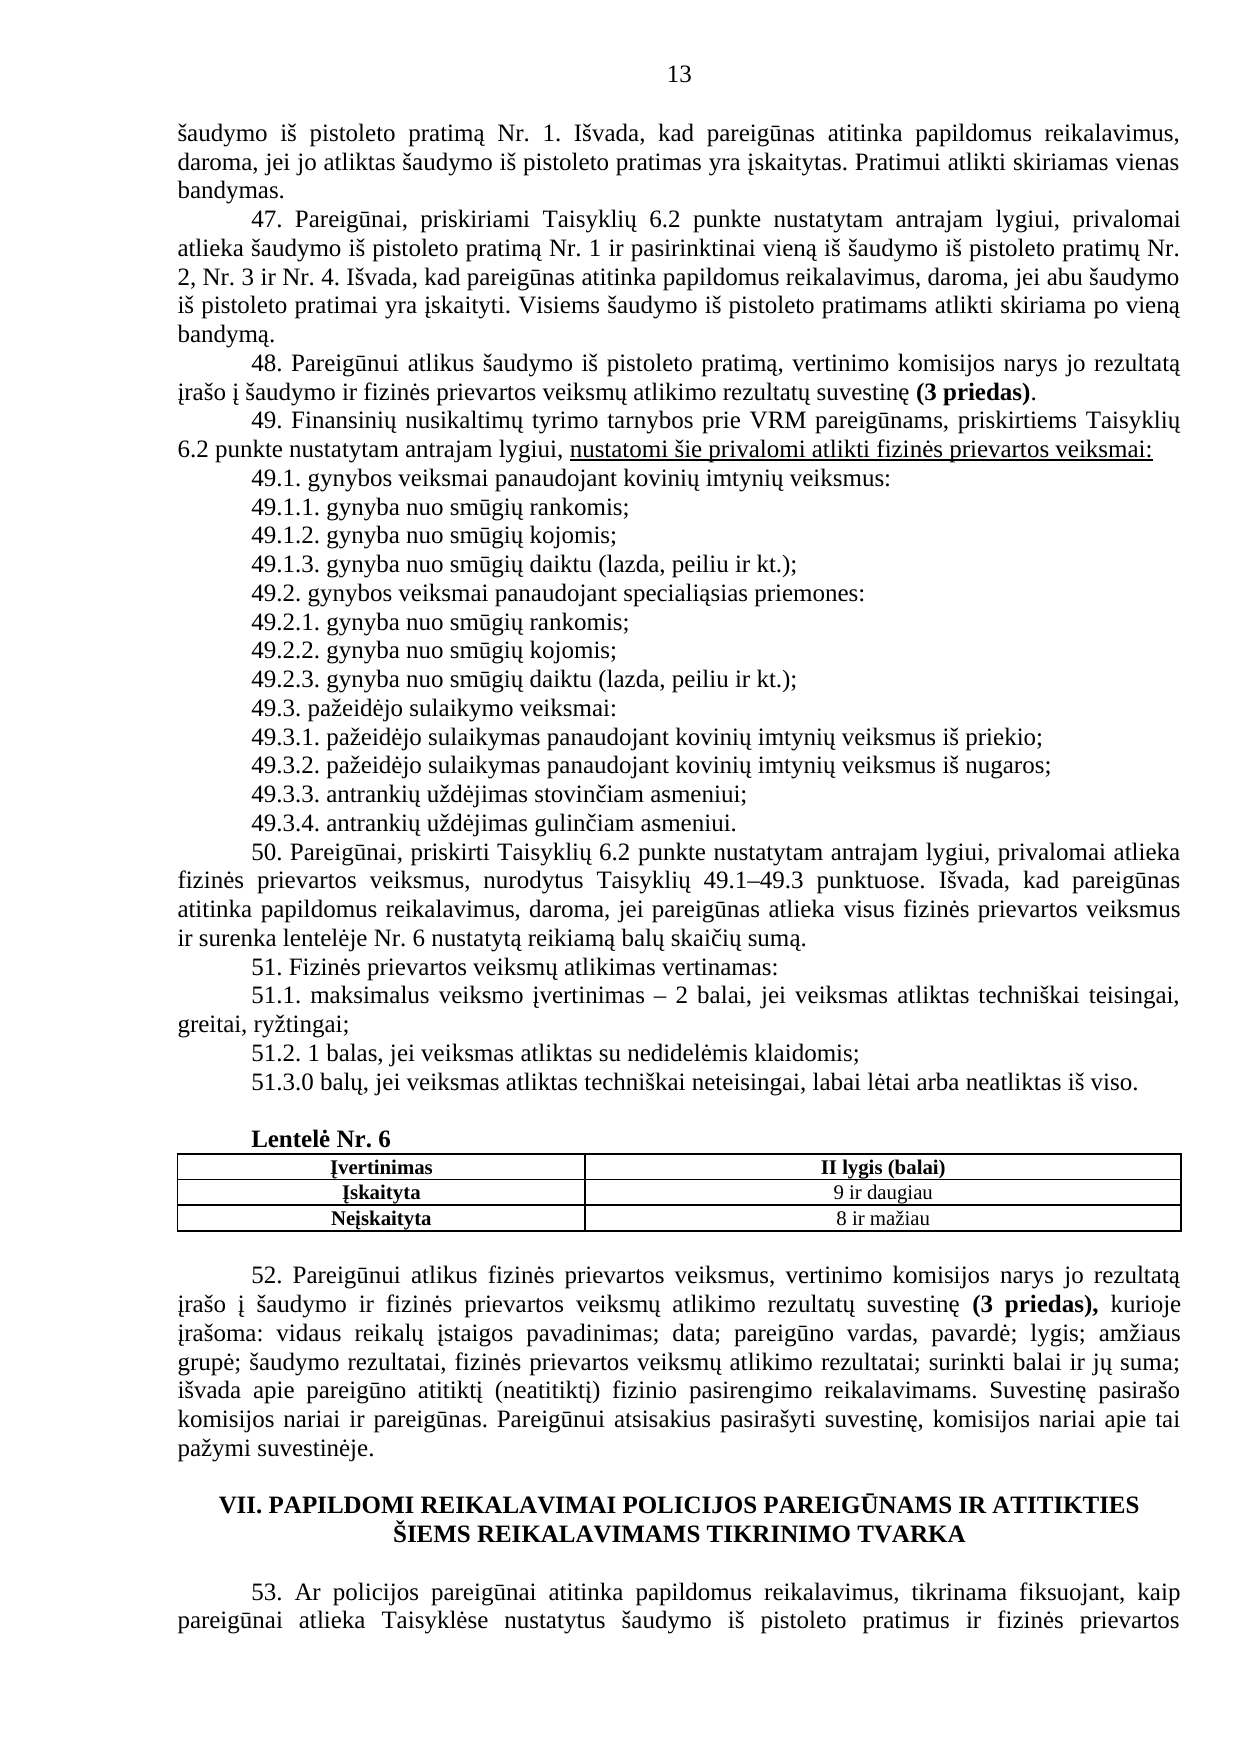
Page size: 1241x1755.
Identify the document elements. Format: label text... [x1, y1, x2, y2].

text 49.3.2. pažeidėjo sulaikymas panaudojant kovinių imtynių veiksmus iš nugaros; [177, 751, 1181, 779]
text 49.1.2. gynyba nuo smūgių kojomis; [177, 521, 1181, 549]
text 49.1. gynybos veiksmai panaudojant kovinių imtynių veiksmus: [177, 463, 1181, 492]
text 52. Pareigūnui atlikus fizinės prievartos veiksmus, vertinimo komisijos narys jo rezultatą įrašo į šaudymo ir fizinės prievartos veiksmų atlikimo rezultatų suvestinę (3 priedas), kurioje įrašoma: vidaus reikalų įstaigos pavadinimas; data; pareigūno vardas, pavardė; lygis; amžiaus grupė; šaudymo rezultatai, fizinės prievartos veiksmų atlikimo rezultatai; surinkti balai ir jų suma; išvada apie pareigūno atitiktį (neatitiktį) fizinio pasirengimo reikalavimams. Suvestinę pasirašo komisijos nariai ir pareigūnas. Pareigūnui atsisakius pasirašyti suvestinę, komisijos nariai apie tai pažymi suvestinėje. [177, 1260, 1181, 1462]
text 49.3.1. pažeidėjo sulaikymas panaudojant kovinių imtynių veiksmus iš priekio; [177, 722, 1181, 751]
text Lentelė Nr. 6 [177, 1124, 1181, 1153]
text 53. Ar policijos pareigūnai atitinka papildomus reikalavimus, tikrinama fiksuojant, kaip pareigūnai atlieka Taisyklėse nustatytus šaudymo iš pistoleto pratimus ir fizinės prievartos [177, 1577, 1181, 1634]
text 49.3.3. antrankių uždėjimas stovinčiam asmeniui; [177, 779, 1181, 808]
text VII. PAPILDOMI REIKALAVIMAI POLICIJOS PAREIGŪNAMS IR ATITIKTIES ŠIEMS REIKALAVIMAMS TIKRINIMO TVARKA [177, 1490, 1181, 1548]
text 49.1.3. gynyba nuo smūgių daiktu (lazda, peiliu ir kt.); [177, 549, 1181, 578]
text šaudymo iš pistoleto pratimą Nr. 1. Išvada, kad pareigūnas atitinka papildomus reikalavimus, daroma, jei jo atliktas šaudymo iš pistoleto pratimas yra įskaitytas. Pratimui atlikti skiriamas vienas bandymas. [177, 118, 1181, 204]
text 49.2.2. gynyba nuo smūgių kojomis; [177, 636, 1181, 664]
text 51.3.0 balų, jei veiksmas atliktas techniškai neteisingai, labai lėtai arba neatliktas iš viso. [177, 1067, 1181, 1096]
text 51.1. maksimalus veiksmo įvertinimas – 2 balai, jei veiksmas atliktas techniškai teisingai, greitai, ryžtingai; [177, 981, 1181, 1038]
text 50. Pareigūnai, priskirti Taisyklių 6.2 punkte nustatytam antrajam lygiui, privalomai atlieka fizinės prievartos veiksmus, nurodytus Taisyklių 49.1–49.3 punktuose. Išvada, kad pareigūnas atitinka papildomus reikalavimus, daroma, jei pareigūnas atlieka visus fizinės prievartos veiksmus ir surenka lentelėje Nr. 6 nustatytą reikiamą balų skaičių sumą. [177, 837, 1181, 952]
text 49. Finansinių nusikaltimų tyrimo tarnybos prie VRM pareigūnams, priskirtiems Taisyklių 6.2 punkte nustatytam antrajam lygiui, nustatomi šie privalomi atlikti fizinės prievartos veiksmai: [177, 406, 1181, 463]
text 49.3.4. antrankių uždėjimas gulinčiam asmeniui. [177, 808, 1181, 837]
text 51. Fizinės prievartos veiksmų atlikimas vertinamas: [177, 952, 1181, 981]
text 49.2.1. gynyba nuo smūgių rankomis; [177, 607, 1181, 636]
text 49.1.1. gynyba nuo smūgių rankomis; [177, 492, 1181, 521]
text 47. Pareigūnai, priskiriami Taisyklių 6.2 punkte nustatytam antrajam lygiui, privalomai atlieka šaudymo iš pistoleto pratimą Nr. 1 ir pasirinktinai vieną iš šaudymo iš pistoleto pratimų Nr. 2, Nr. 3 ir Nr. 4. Išvada, kad pareigūnas atitinka papildomus reikalavimus, daroma, jei abu šaudymo iš pistoleto pratimai yra įskaityti. Visiems šaudymo iš pistoleto pratimams atlikti skiriama po vieną bandymą. [177, 204, 1181, 348]
text 49.2.3. gynyba nuo smūgių daiktu (lazda, peiliu ir kt.); [177, 664, 1181, 693]
text 49.3. pažeidėjo sulaikymo veiksmai: [177, 693, 1181, 722]
text 51.2. 1 balas, jei veiksmas atliktas su nedidelėmis klaidomis; [177, 1038, 1181, 1067]
text 49.2. gynybos veiksmai panaudojant specialiąsias priemones: [177, 578, 1181, 607]
text 48. Pareigūnui atlikus šaudymo iš pistoleto pratimą, vertinimo komisijos narys jo rezultatą įrašo į šaudymo ir fizinės prievartos veiksmų atlikimo rezultatų suvestinę (3 priedas). [177, 348, 1181, 406]
